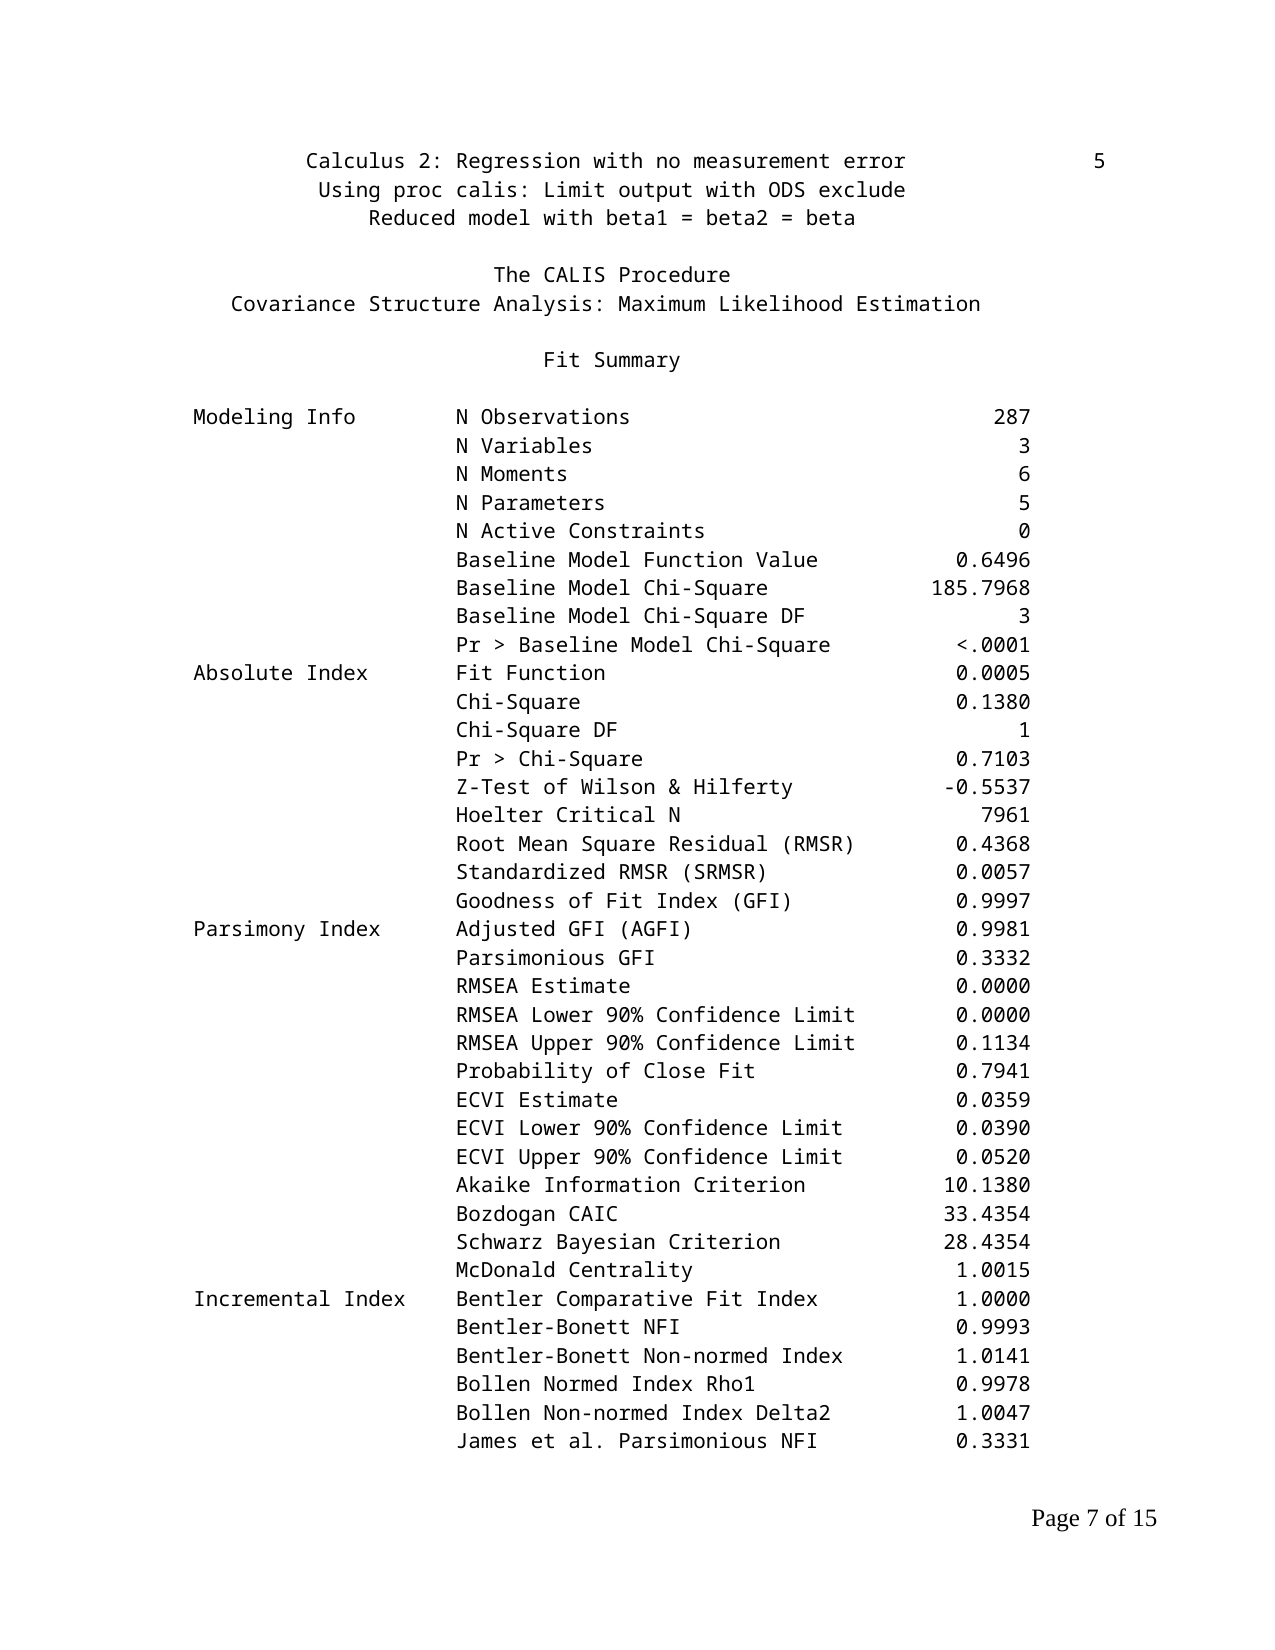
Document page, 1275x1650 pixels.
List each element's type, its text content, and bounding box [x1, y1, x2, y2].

text Fit Summary [118, 346, 1160, 374]
text Bentler-Bonett NFI 0.9993 [118, 1312, 1160, 1341]
text Chi-Square 0.1380 [118, 687, 1160, 715]
text James et al. Parsimonious NFI 0.3331 [118, 1426, 1160, 1455]
text Standardized RMSR (SRMSR) 0.0057 [118, 857, 1160, 886]
text Using proc calis: Limit output with ODS exclude [118, 175, 1160, 203]
text Baseline Model Function Value 0.6496 [118, 545, 1160, 573]
text N Variables 3 [118, 431, 1160, 459]
text Chi-Square DF 1 [118, 715, 1160, 744]
text Parsimony Index Adjusted GFI (AGFI) 0.9981 [118, 914, 1160, 943]
text Bollen Non-normed Index Delta2 1.0047 [118, 1398, 1160, 1426]
text Parsimonious GFI 0.3332 [118, 943, 1160, 971]
text Bozdogan CAIC 33.4354 [118, 1199, 1160, 1227]
text Baseline Model Chi-Square 185.7968 [118, 573, 1160, 602]
text Akaike Information Criterion 10.1380 [118, 1170, 1160, 1199]
text Schwarz Bayesian Criterion 28.4354 [118, 1227, 1160, 1256]
text Probability of Close Fit 0.7941 [118, 1057, 1160, 1085]
text ECVI Estimate 0.0359 [118, 1085, 1160, 1113]
text ECVI Lower 90% Confidence Limit 0.0390 [118, 1113, 1160, 1142]
text Absolute Index Fit Function 0.0005 [118, 658, 1160, 687]
text N Parameters 5 [118, 488, 1160, 516]
text N Active Constraints 0 [118, 516, 1160, 545]
text Root Mean Square Residual (RMSR) 0.4368 [118, 829, 1160, 857]
text Pr > Baseline Model Chi-Square <.0001 [118, 630, 1160, 658]
text Bentler-Bonett Non-normed Index 1.0141 [118, 1341, 1160, 1369]
text N Moments 6 [118, 459, 1160, 488]
text RMSEA Estimate 0.0000 [118, 971, 1160, 1000]
text McDonald Centrality 1.0015 [118, 1256, 1160, 1284]
text Covariance Structure Analysis: Maximum Likelihood Estimation [118, 289, 1160, 317]
text Goodness of Fit Index (GFI) 0.9997 [118, 886, 1160, 914]
text Z-Test of Wilson & Hilferty -0.5537 [118, 772, 1160, 801]
text Pr > Chi-Square 0.7103 [118, 744, 1160, 772]
text Modeling Info N Observations 287 [118, 402, 1160, 431]
text Incremental Index Bentler Comparative Fit Index 1.0000 [118, 1284, 1160, 1312]
text Bollen Normed Index Rho1 0.9978 [118, 1369, 1160, 1398]
text Reduced model with beta1 = beta2 = beta [118, 203, 1160, 232]
text Calculus 2: Regression with no measurement error 5 [118, 147, 1160, 175]
text ECVI Upper 90% Confidence Limit 0.0520 [118, 1142, 1160, 1170]
text RMSEA Upper 90% Confidence Limit 0.1134 [118, 1028, 1160, 1057]
text Hoelter Critical N 7961 [118, 801, 1160, 829]
text RMSEA Lower 90% Confidence Limit 0.0000 [118, 1000, 1160, 1028]
text The CALIS Procedure [118, 260, 1160, 289]
text Baseline Model Chi-Square DF 3 [118, 602, 1160, 630]
